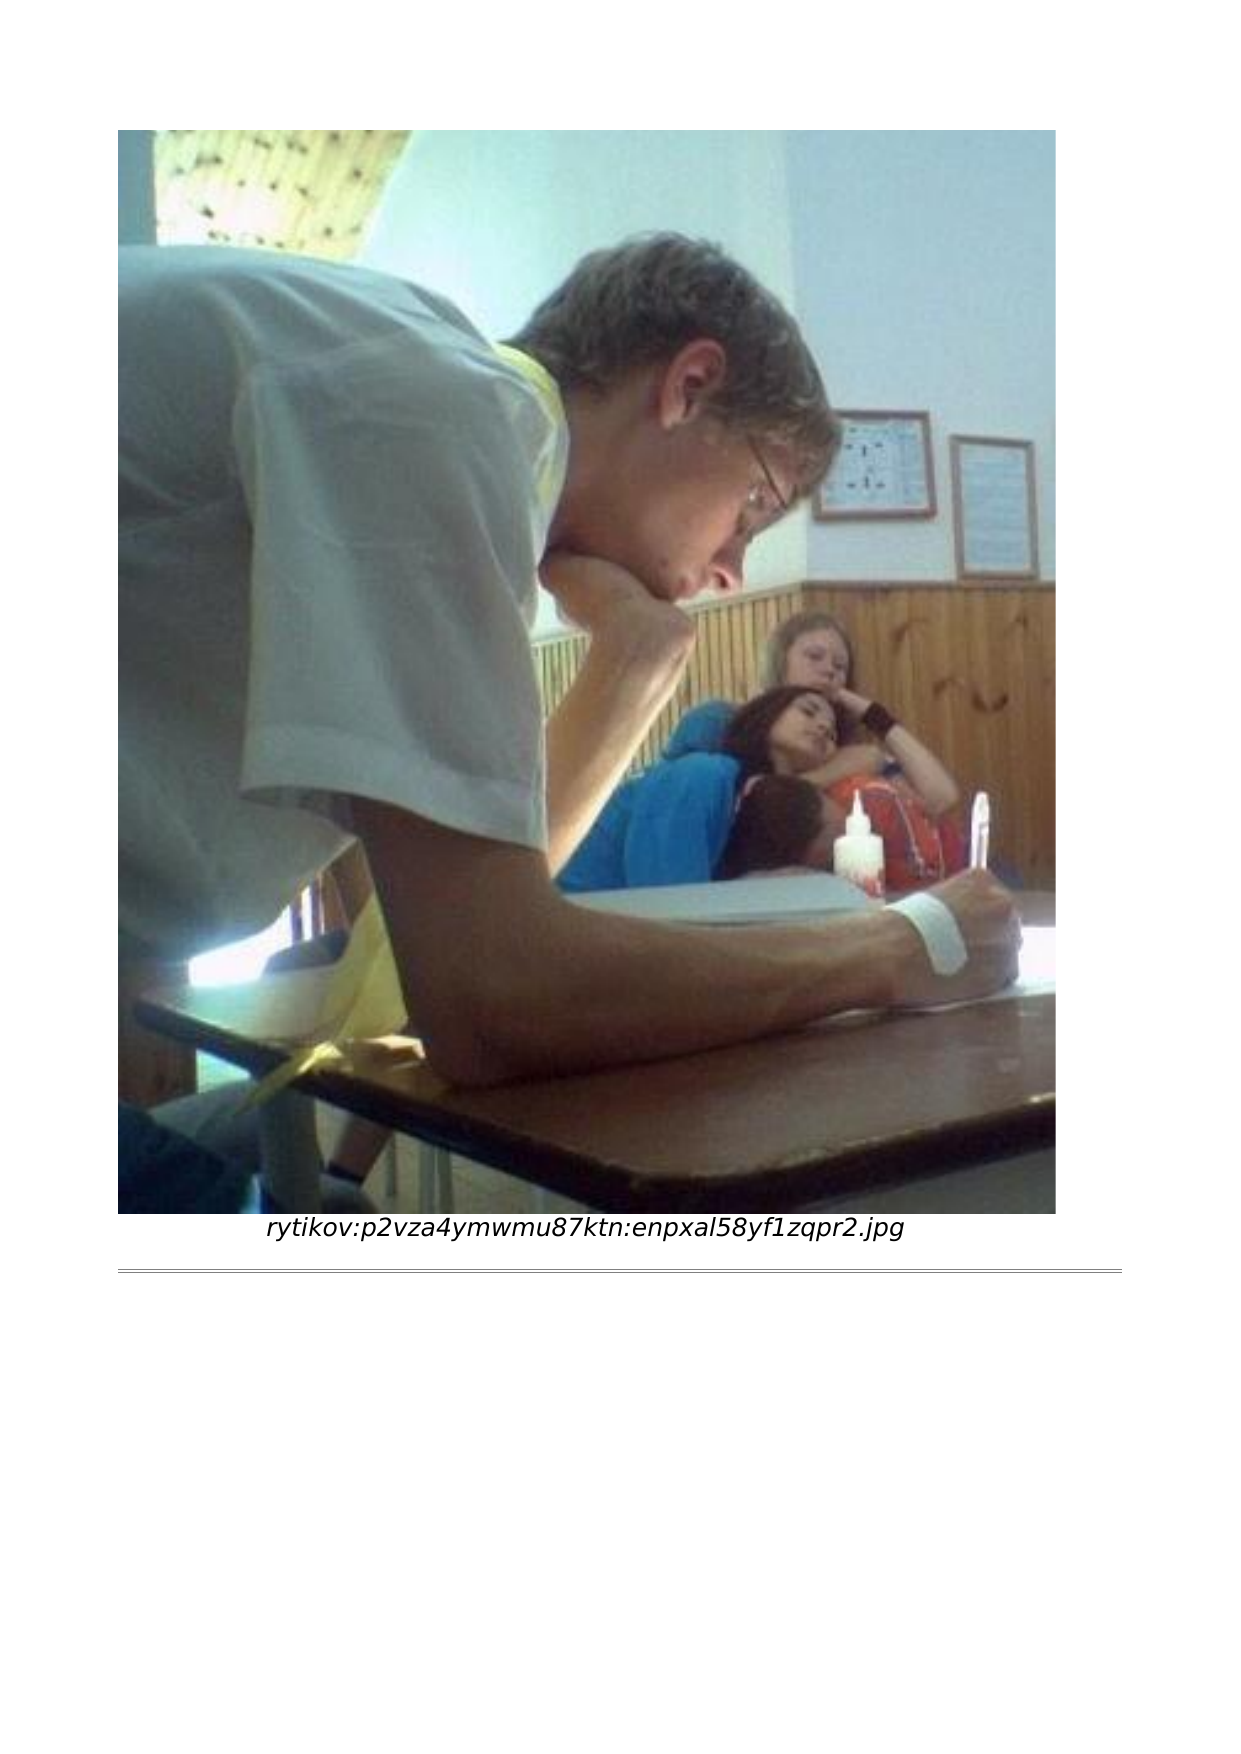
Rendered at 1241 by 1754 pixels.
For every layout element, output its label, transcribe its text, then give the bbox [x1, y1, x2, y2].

picture [118, 130, 1056, 1214]
text rytikov:p2vza4ymwmu87ktn:enpxal58yf1zqpr2.jpg [118, 1214, 1056, 1242]
